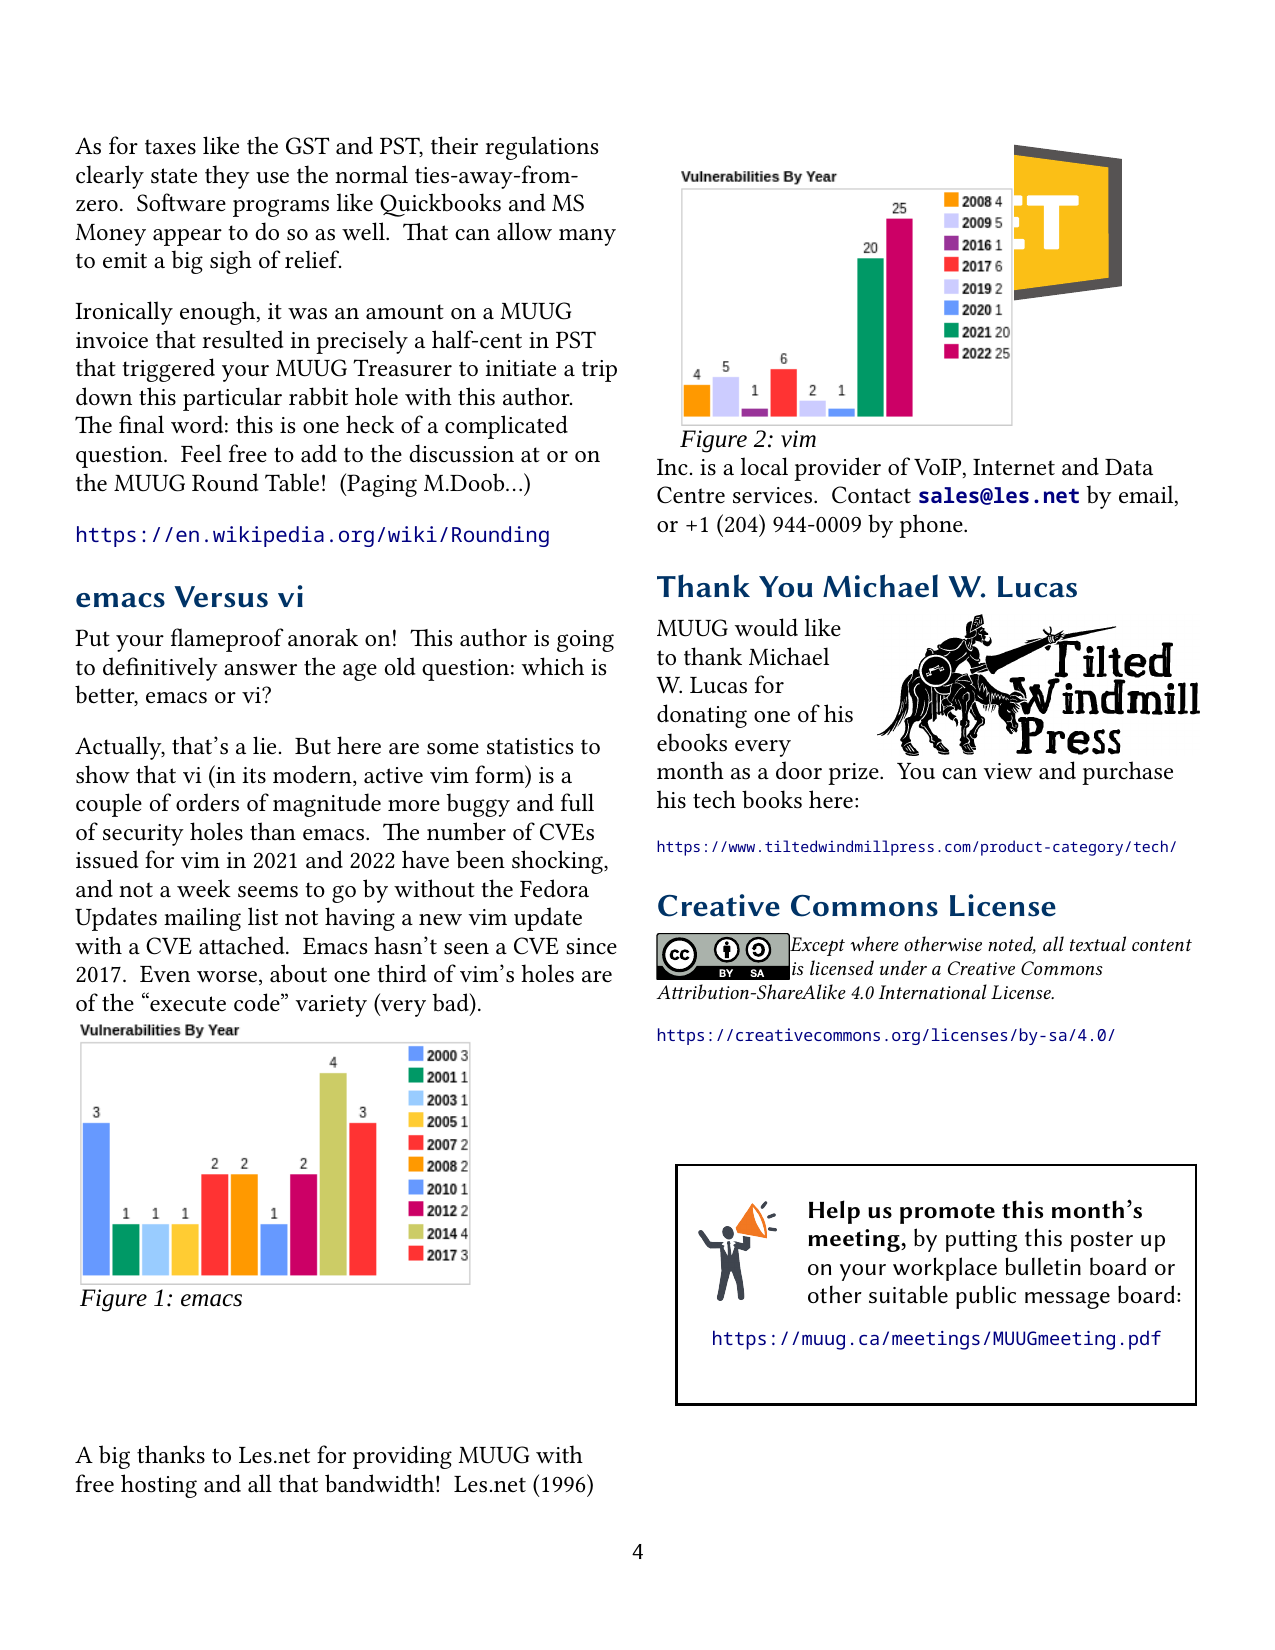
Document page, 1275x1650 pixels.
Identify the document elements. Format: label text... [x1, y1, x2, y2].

subtitle https://muug.ca/meetings/MUUGmeeting.pdf [678, 1325, 1195, 1350]
subtitle Help us promote this month’s meeting, by putting this poster up on your workplace bulletin board or other suitable public message board: [678, 1196, 1195, 1310]
text A big thanks to Les.net for providing MUUG with free hosting and all that bandwidth! Les.net (1996) [75, 1441, 619, 1498]
subtitle https://www.tiltedwindmillpress.com/product-category/tech/ [656, 837, 1200, 857]
picture [79, 1022, 472, 1285]
text Except where otherwise noted, all textual content is licensed under a Creative Commons Attribution-ShareAlike 4.0 International License. [656, 933, 1200, 1004]
subtitle https://creativecommons.org/licenses/by-sa/4.0/ [656, 1024, 1200, 1046]
text Put your flameproof anorak on! This author is going to definitively answer the age old question: which is better, emacs or vi? [75, 624, 619, 709]
subtitle emacs Versus vi [75, 578, 619, 615]
text Ironically enough, it was an amount on a MUUG invoice that resulted in precisely a half-cent in PST that triggered your MUUG Treasurer to initiate a trip down this particular rabbit hole with this author. The final word: this is one heck of a complicated question. Feel free to add to the discussion at or on the MUUG Round Table! (Paging M.Doob…) [75, 297, 619, 497]
text Actually, that’s a lie. But here are some statistics to show that vi (in its modern, active vim form) is a couple of orders of magnitude more buggy and full of security holes than emacs. The number of CVEs issued for vim in 2021 and 2022 have been shocking, and not a week seems to go by without the Fedora Updates mailing list not having a new vim update with a CVE attached. Emacs hasn’t seen a CVE since 2017. Even worse, about one third of vim’s holes are of the “execute code” variety (very bad). [75, 732, 619, 1017]
text Figure 1: emacs [80, 1285, 472, 1312]
subtitle https://en.wikipedia.org/wiki/Rounding [75, 520, 619, 548]
text Figure 2: vim [680, 426, 1014, 453]
text [680, 145, 1014, 170]
subtitle Thank You Michael W. Lucas [656, 569, 1200, 606]
text MUUG would like to thank Michael W. Lucas for donating one of his ebooks every month as a door prize. You can view and purchase his tech books here: [656, 614, 1200, 814]
text As for taxes like the GST and PST, their regulations clearly state they use the normal ties-away-from-zero. Software programs like Quickbooks and MS Money appear to do so as well. That can allow many to emit a big sigh of relief. [75, 132, 619, 275]
picture [680, 170, 1014, 426]
picture [877, 614, 1200, 756]
subtitle Creative Commons License [656, 887, 1200, 924]
text Inc. is a local provider of VoIP, Internet and Data Centre services. Contact sales@les.net by email, or +1 (204) 944-0009 by phone. [656, 132, 1200, 539]
picture [683, 1196, 792, 1306]
